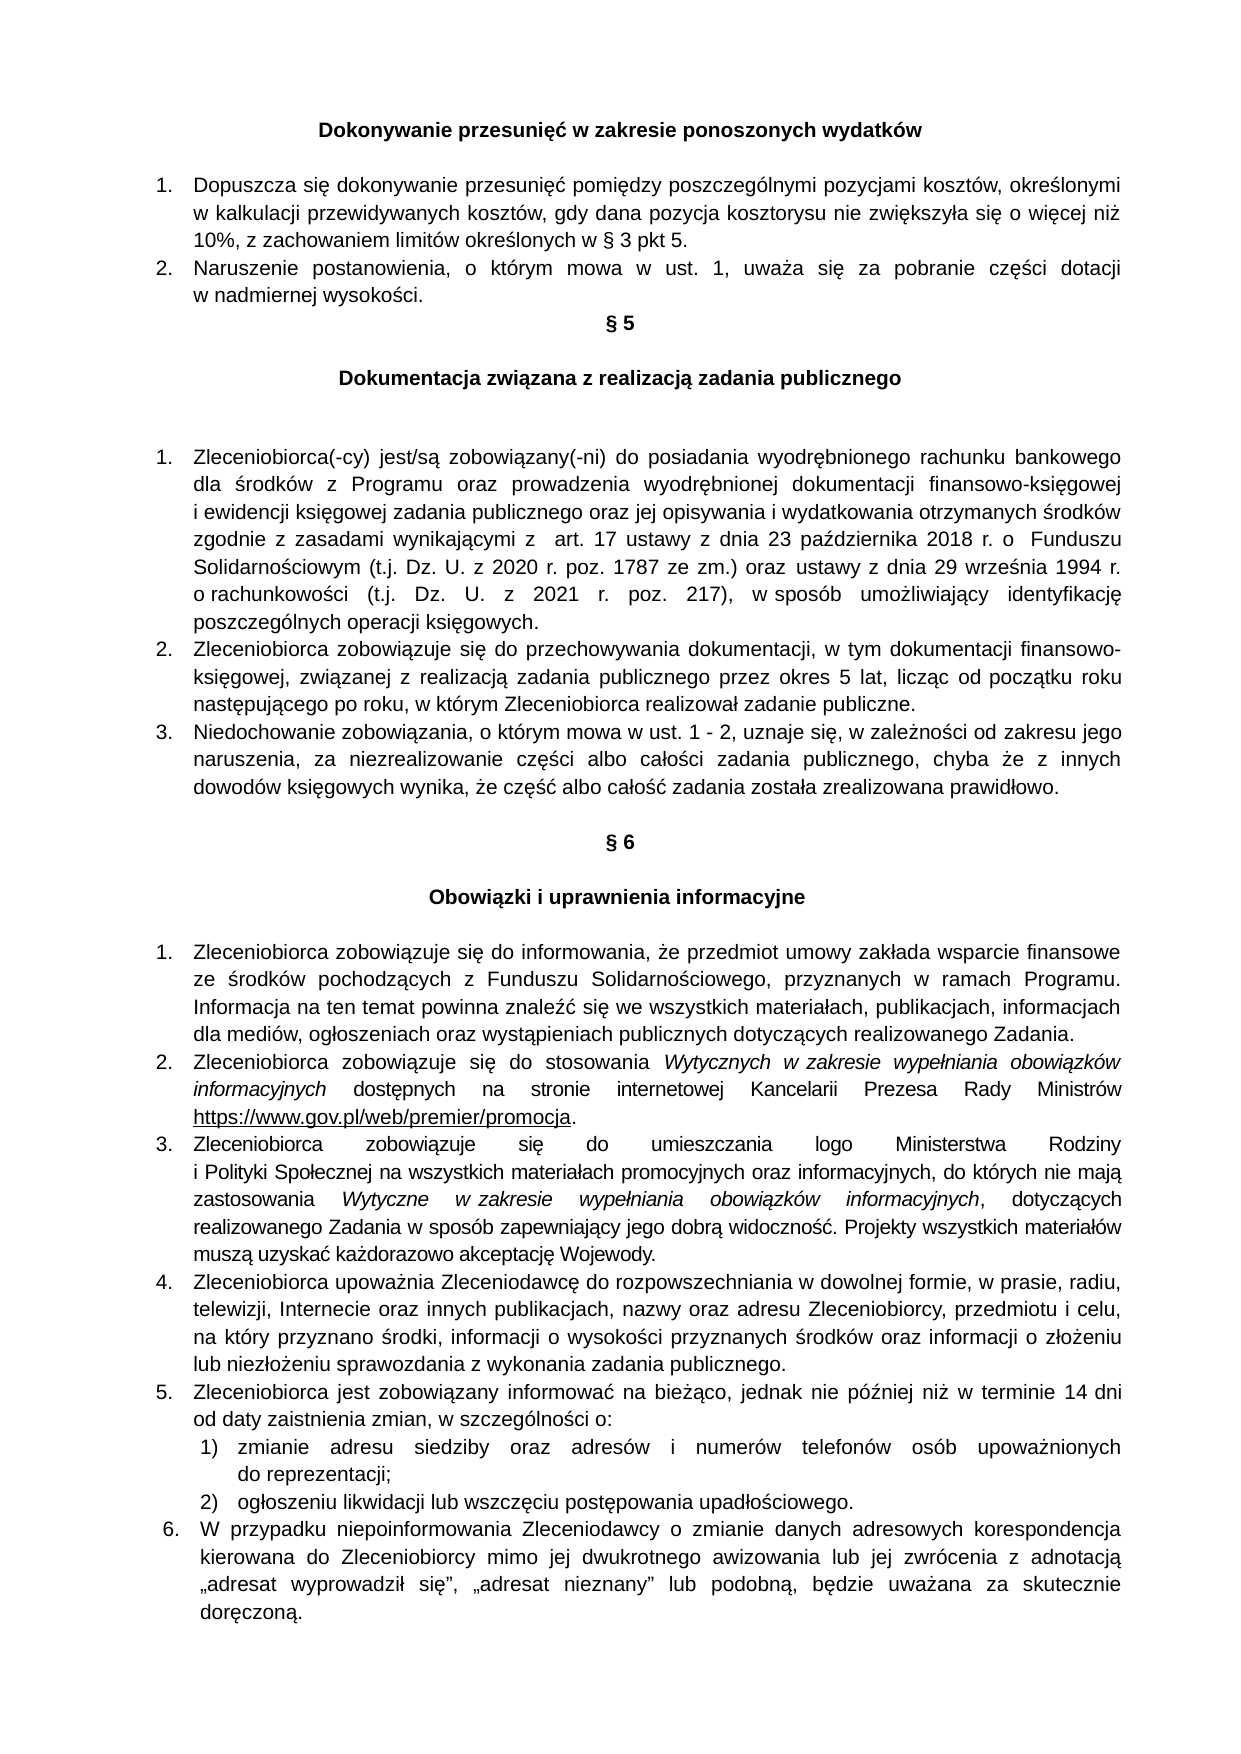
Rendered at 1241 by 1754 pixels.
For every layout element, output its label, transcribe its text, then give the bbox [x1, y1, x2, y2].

list ogłoszeniu likwidacji lub wszczęciu postępowania upadłościowego. [200, 1489, 1122, 1513]
list Niedochowanie zobowiązania, o którym mowa w ust. 1 - 2, uznaje się, w zależności od zakresu jego naruszenia, za niezrealizowanie części albo całości zadania publicznego, chyba że z innych dowodów księgowych wynika, że część albo całość zadania została zrealizowana prawidłowo. [156, 719, 1122, 798]
text § 5 [118, 311, 1122, 334]
text Dokonywanie przesunięć w zakresie ponoszonych wydatków [118, 118, 1122, 142]
list Zleceniobiorca upoważnia Zleceniodawcę do rozpowszechniania w dowolnej formie, w prasie, radiu, telewizji, Internecie oraz innych publikacjach, nazwy oraz adresu Zleceniobiorcy, przedmiotu i celu, na który przyznano środki, informacji o wysokości przyznanych środków oraz informacji o złożeniu lub niezłożeniu sprawozdania z wykonania zadania publicznego. [156, 1269, 1122, 1376]
text Dokumentacja związana z realizacją zadania publicznego [118, 366, 1122, 389]
list Zleceniobiorca zobowiązuje się do przechowywania dokumentacji, w tym dokumentacji finansowo-księgowej, związanej z realizacją zadania publicznego przez okres 5 lat, licząc od początku roku następującego po roku, w którym Zleceniobiorca realizował zadanie publiczne. [156, 637, 1122, 716]
text Obowiązki i uprawnienia informacyjne [118, 884, 1122, 908]
list Naruszenie postanowienia, o którym mowa w ust. 1, uważa się za pobranie części dotacji w nadmiernej wysokości. [156, 256, 1122, 307]
text § 6 [118, 829, 1122, 853]
list Zleceniobiorca jest zobowiązany informować na bieżąco, jednak nie później niż w terminie 14 dni od daty zaistnienia zmian, w szczególności o: [156, 1379, 1122, 1431]
list Zleceniobiorca zobowiązuje się do stosowania Wytycznych w zakresie wypełniania obowiązków informacyjnych dostępnych na stronie internetowej Kancelarii Prezesa Rady Ministrów https://www.gov.pl/web/premier/promocja. [156, 1049, 1122, 1128]
list Zleceniobiorca zobowiązuje się do informowania, że przedmiot umowy zakłada wsparcie finansowe ze środków pochodzących z Funduszu Solidarnościowego, przyznanych w ramach Programu. Informacja na ten temat powinna znaleźć się we wszystkich materiałach, publikacjach, informacjach dla mediów, ogłoszeniach oraz wystąpieniach publicznych dotyczących realizowanego Zadania. [156, 939, 1122, 1046]
list zmianie adresu siedziby oraz adresów i numerów telefonów osób upoważnionych do reprezentacji; [200, 1434, 1122, 1486]
list W przypadku niepoinformowania Zleceniodawcy o zmianie danych adresowych korespondencja kierowana do Zleceniobiorcy mimo jej dwukrotnego awizowania lub jej zwrócenia z adnotacją „adresat wyprowadził się”, „adresat nieznany” lub podobną, będzie uważana za skutecznie doręczoną. [162, 1517, 1122, 1623]
list Zleceniobiorca(-cy) jest/są zobowiązany(-ni) do posiadania wyodrębnionego rachunku bankowego dla środków z Programu oraz prowadzenia wyodrębnionej dokumentacji finansowo-księgowej i ewidencji księgowej zadania publicznego oraz jej opisywania i wydatkowania otrzymanych środków zgodnie z zasadami wynikającymi z art. 17 ustawy z dnia 23 października 2018 r. o Funduszu Solidarnościowym (t.j. Dz. U. z 2020 r. poz. 1787 ze zm.) oraz ustawy z dnia 29 września 1994 r. o rachunkowości (t.j. Dz. U. z 2021 r. poz. 217), w sposób umożliwiający identyfikację poszczególnych operacji księgowych. [156, 444, 1122, 633]
list Zleceniobiorca zobowiązuje się do umieszczania logo Ministerstwa Rodziny i Polityki Społecznej na wszystkich materiałach promocyjnych oraz informacyjnych, do których nie mają zastosowania Wytyczne w zakresie wypełniania obowiązków informacyjnych, dotyczących realizowanego Zadania w sposób zapewniający jego dobrą widoczność. Projekty wszystkich materiałów muszą uzyskać każdorazowo akceptację Wojewody. [156, 1132, 1122, 1266]
list Dopuszcza się dokonywanie przesunięć pomiędzy poszczególnymi pozycjami kosztów, określonymi w kalkulacji przewidywanych kosztów, gdy dana pozycja kosztorysu nie zwiększyła się o więcej niż 10%, z zachowaniem limitów określonych w § 3 pkt 5. [156, 173, 1122, 252]
